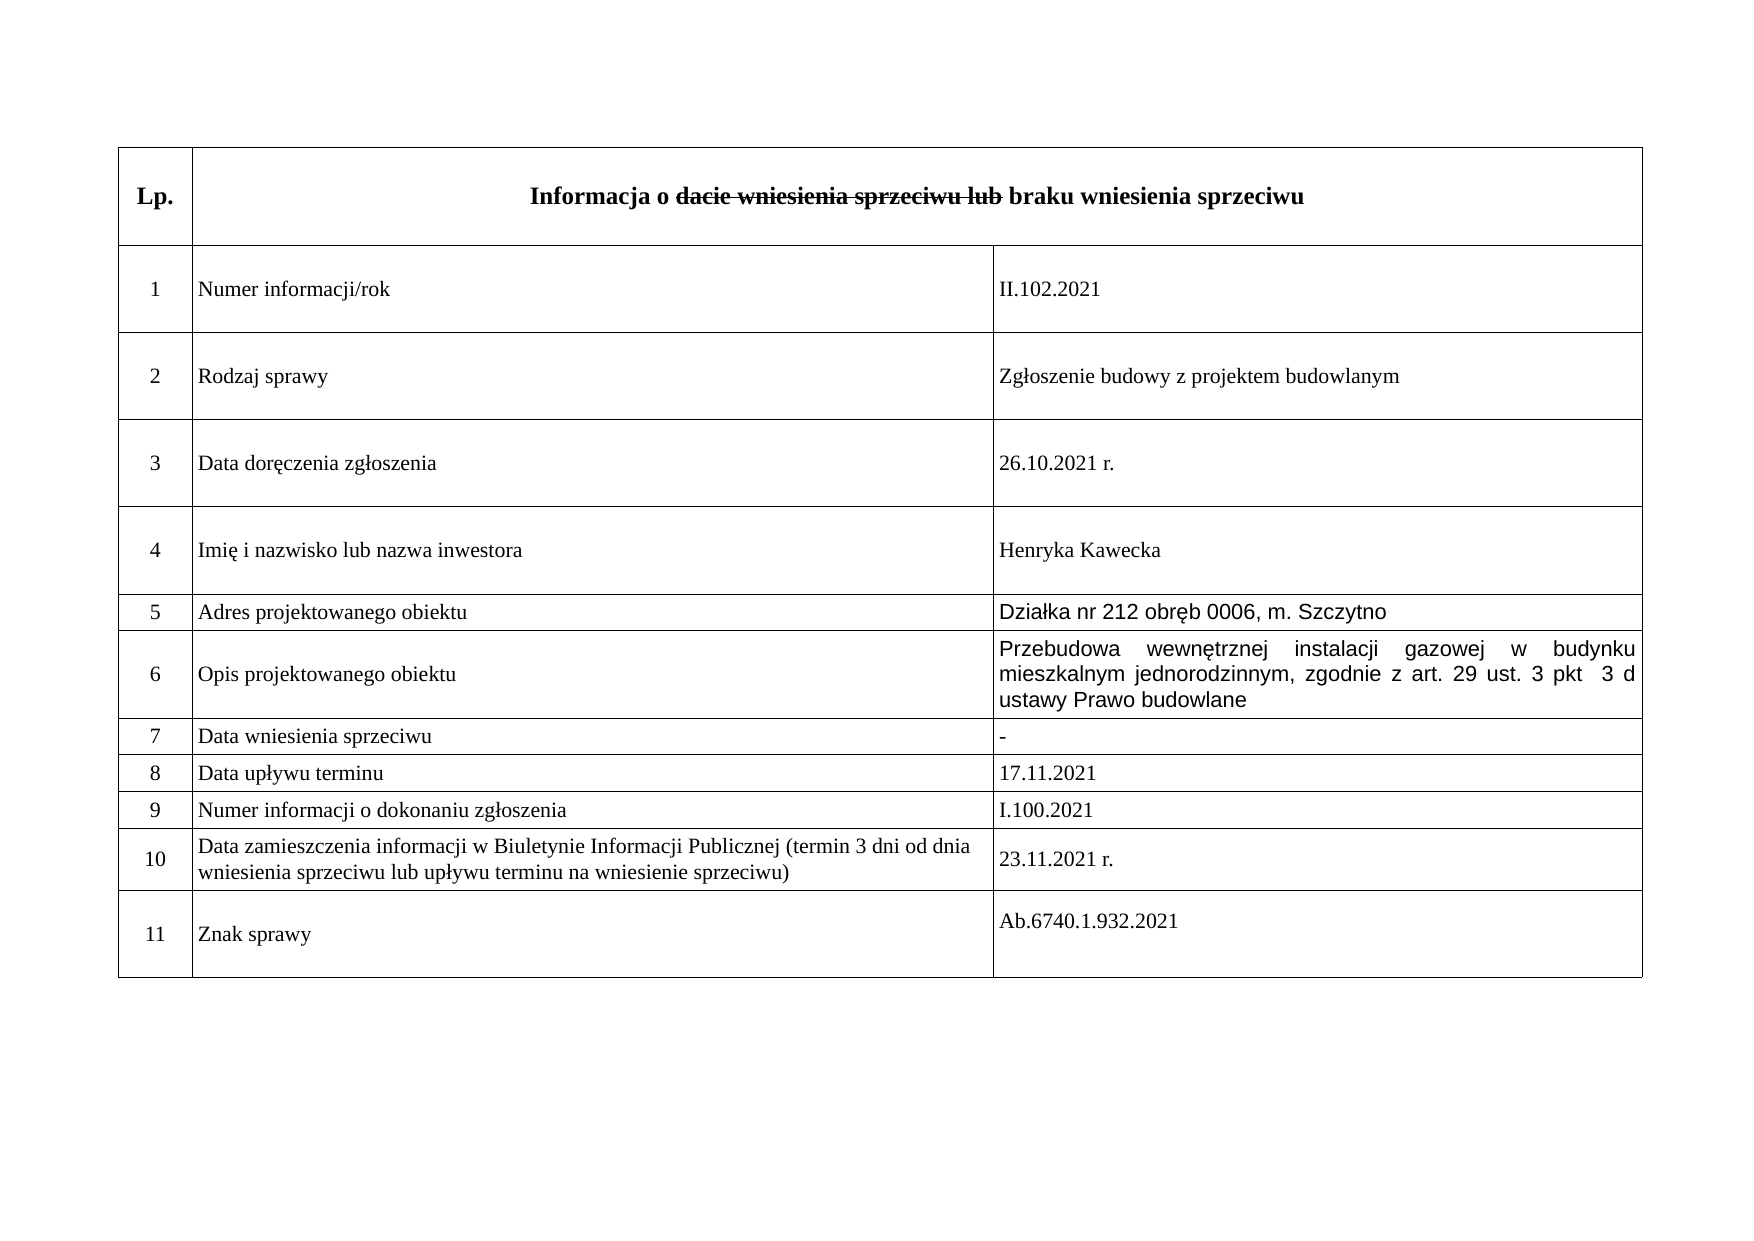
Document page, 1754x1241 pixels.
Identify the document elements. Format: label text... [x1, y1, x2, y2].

table_cell 1 [119, 246, 192, 332]
table_header Lp. [119, 148, 192, 245]
table_cell 23.11.2021 r. [994, 829, 1642, 890]
table_cell 7 [119, 719, 192, 754]
table_cell 8 [119, 755, 192, 791]
table_cell Opis projektowanego obiektu [193, 631, 993, 717]
table_cell Działka nr 212 obręb 0006, m. Szczytno [994, 595, 1642, 630]
table_cell 4 [119, 507, 192, 593]
table_cell 5 [119, 595, 192, 630]
table_cell Rodzaj sprawy [193, 333, 993, 419]
table_cell Przebudowa wewnętrznej instalacji gazowej w budynku mieszkalnym jednorodzinnym, zgodnie z art. 29 ust. 3 pkt 3 d ustawy Prawo budowlane [994, 631, 1642, 717]
table_cell 17.11.2021 [994, 755, 1642, 791]
table_cell Data doręczenia zgłoszenia [193, 420, 993, 506]
table_cell Numer informacji/rok [193, 246, 993, 332]
table_cell 9 [119, 792, 192, 828]
table_header Informacja o dacie wniesienia sprzeciwu lub braku wniesienia sprzeciwu [193, 148, 1642, 245]
table_cell 3 [119, 420, 192, 506]
table_cell Znak sprawy [193, 891, 993, 977]
table_cell Data zamieszczenia informacji w Biuletynie Informacji Publicznej (termin 3 dni od dnia wniesienia sprzeciwu lub upływu terminu na wniesienie sprzeciwu) [193, 829, 993, 890]
table_cell Numer informacji o dokonaniu zgłoszenia [193, 792, 993, 828]
table_cell Zgłoszenie budowy z projektem budowlanym [994, 333, 1642, 419]
table_cell Data wniesienia sprzeciwu [193, 719, 993, 754]
table_cell 26.10.2021 r. [994, 420, 1642, 506]
table_cell 2 [119, 333, 192, 419]
table_cell I.100.2021 [994, 792, 1642, 828]
table_cell Adres projektowanego obiektu [193, 595, 993, 630]
table_cell 10 [119, 829, 192, 890]
table_cell - [994, 719, 1642, 754]
table_cell 11 [119, 891, 192, 977]
table_cell Henryka Kawecka [994, 507, 1642, 593]
table_cell Data upływu terminu [193, 755, 993, 791]
table_cell II.102.2021 [994, 246, 1642, 332]
table_cell 6 [119, 631, 192, 717]
table_cell Imię i nazwisko lub nazwa inwestora [193, 507, 993, 593]
table_cell Ab.6740.1.932.2021 [994, 891, 1642, 977]
